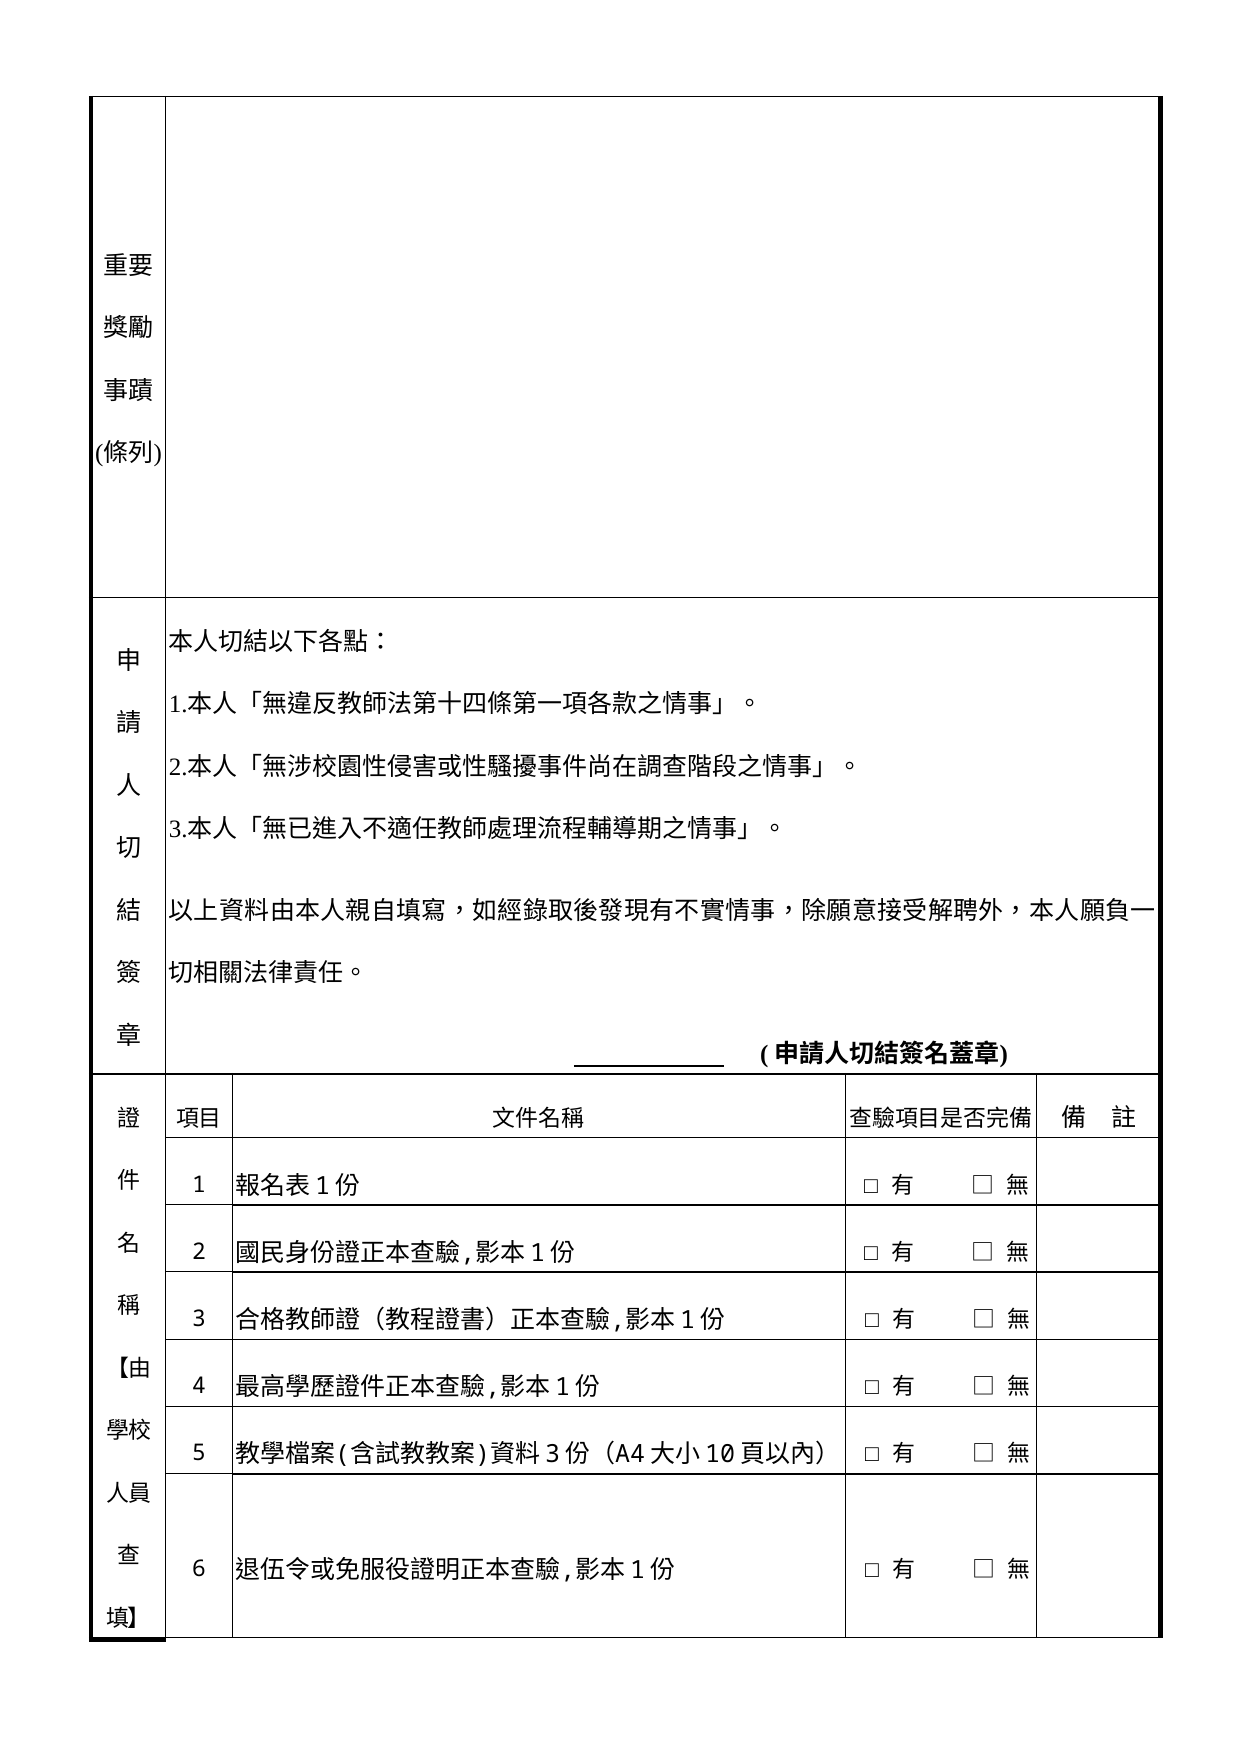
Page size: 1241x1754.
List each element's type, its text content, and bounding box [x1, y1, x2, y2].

table_cell 證 件 名 稱 【由學校人員查填】 [93, 1075, 165, 1637]
table_cell 國民身份證正本查驗,影本1份 [233, 1206, 845, 1271]
table_cell [1037, 1340, 1158, 1406]
table_cell [166, 97, 1158, 597]
table_cell □ 有 □ 無 [846, 1206, 1036, 1271]
table_cell □ 有 □ 無 [846, 1138, 1036, 1204]
table_cell [1037, 1138, 1158, 1204]
table_cell 備 註 [1037, 1075, 1158, 1137]
table_cell [1037, 1407, 1158, 1473]
table_cell 本人切結以下各點： 1.本人「無違反教師法第十四條第一項各款之情事」。 2.本人「無涉校園性侵害或性騷擾事件尚在調查階段之情事」。 3.本人「無已進入不適任教師處理流程輔導期之情事」。 以上資料由本人親自填寫，如經錄取後發現有不實情事，除願意接受解聘外，本人願負一切相關法律責任。 ( 申請人切結簽名蓋章) [166, 598, 1158, 1073]
table_cell 教學檔案(含試教教案)資料3份（A4大小10頁以內） [233, 1407, 845, 1473]
table_cell 重要 獎勵 事蹟 (條列) [93, 97, 165, 597]
table_cell 申 請 人 切 結 簽 章 [93, 598, 165, 1073]
table_cell □ 有 □ 無 [846, 1273, 1036, 1338]
table_cell 項目 [166, 1075, 232, 1137]
table_cell 退伍令或免服役證明正本查驗,影本1份 [233, 1475, 845, 1637]
table_cell 最高學歷證件正本查驗,影本1份 [233, 1340, 845, 1406]
table_cell 報名表1份 [233, 1138, 845, 1204]
table_cell [1037, 1475, 1158, 1637]
table_cell 3 [166, 1272, 232, 1338]
table_cell 1 [166, 1138, 232, 1204]
table_cell 合格教師證（教程證書）正本查驗,影本1份 [233, 1273, 845, 1338]
table_cell [1037, 1206, 1158, 1271]
table_cell □ 有 □ 無 [846, 1340, 1036, 1406]
table_cell 查驗項目是否完備 [846, 1075, 1036, 1137]
table_cell 2 [166, 1205, 232, 1271]
table_cell 4 [166, 1340, 232, 1406]
table_cell □ 有 □ 無 [846, 1407, 1036, 1473]
table_cell 5 [166, 1407, 232, 1473]
table_cell [1037, 1273, 1158, 1338]
table_cell 6 [166, 1474, 232, 1637]
table_cell □ 有 □ 無 [846, 1475, 1036, 1637]
table_cell 文件名稱 [233, 1075, 845, 1137]
